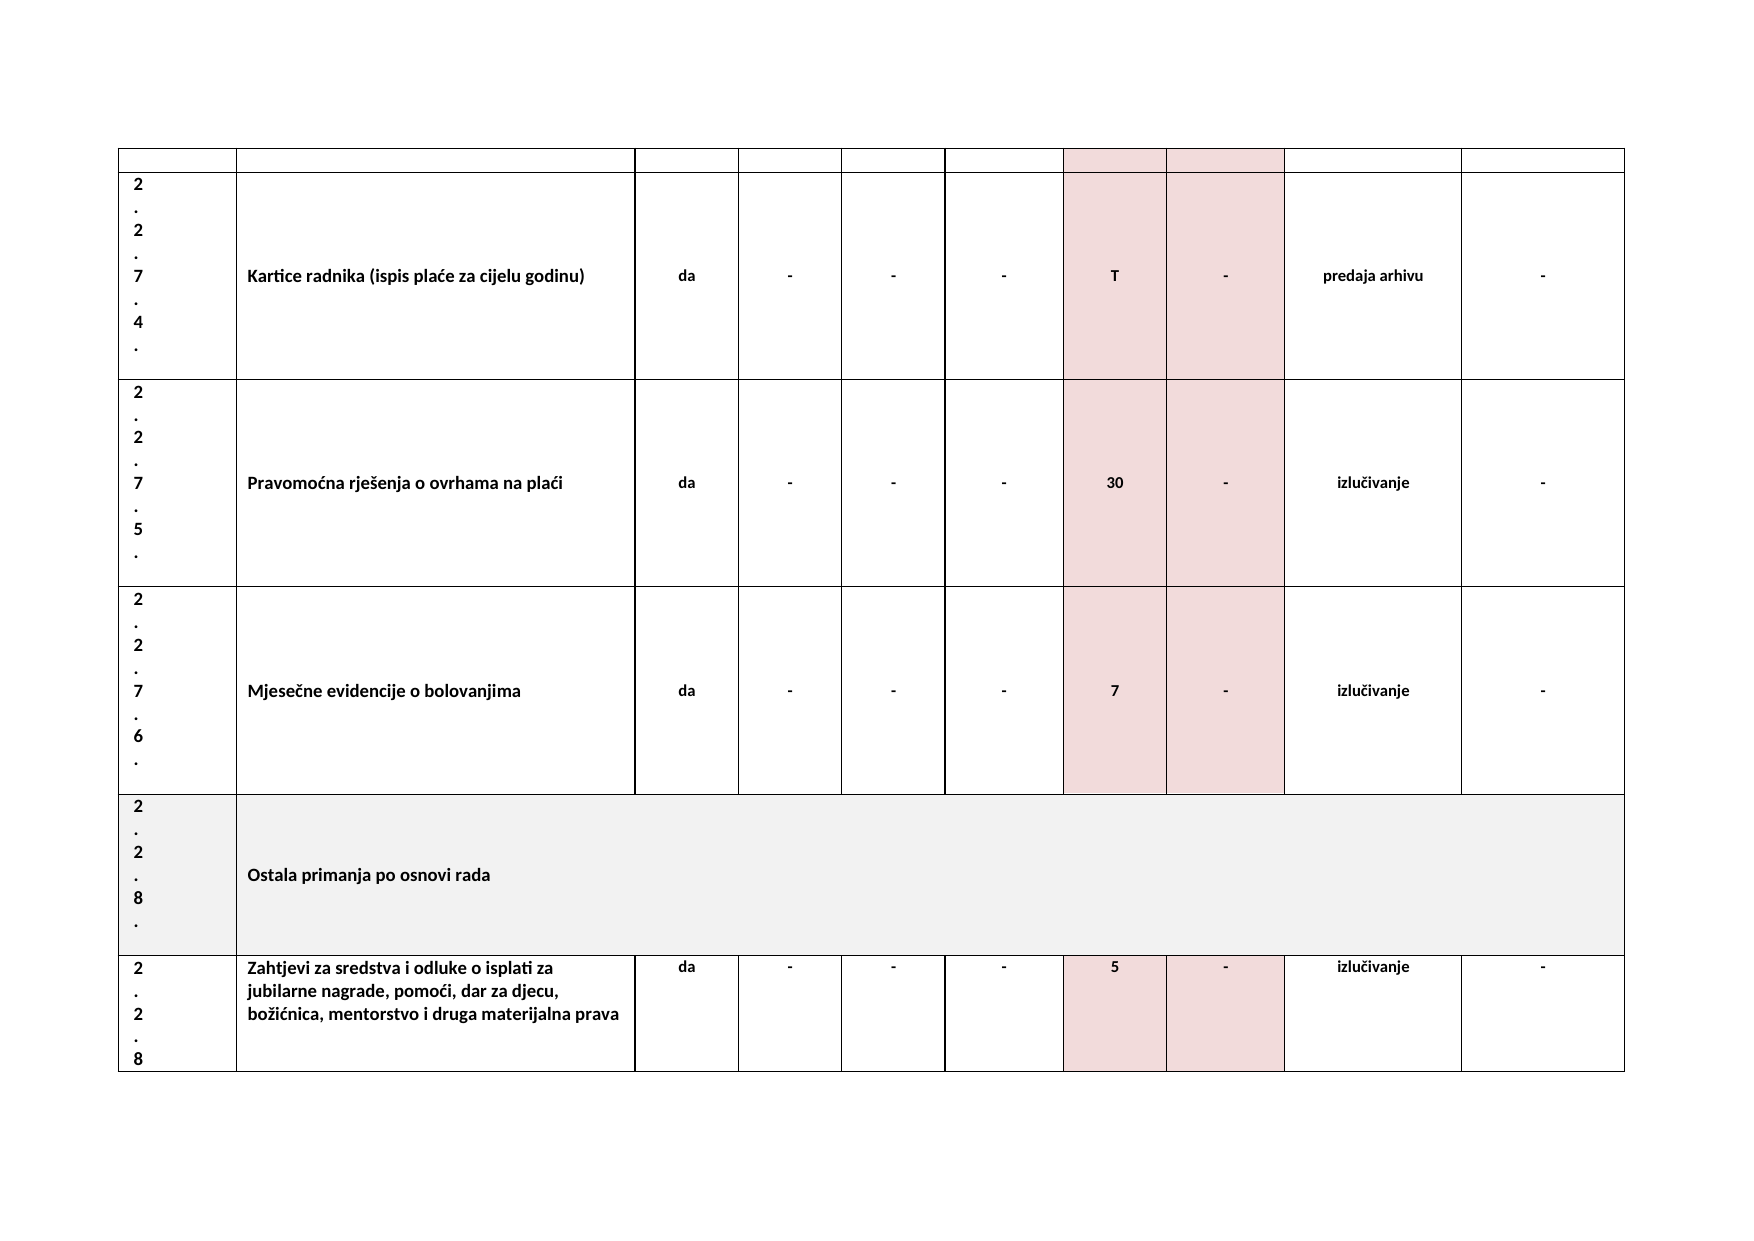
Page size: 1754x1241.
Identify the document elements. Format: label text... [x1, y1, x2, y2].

table_cell - [1167, 173, 1284, 379]
table_cell 30 [1064, 380, 1166, 586]
table_cell - [842, 380, 944, 586]
table_cell - [739, 149, 841, 172]
table_cell izlučivanje [1285, 587, 1461, 793]
table_cell - [842, 956, 944, 1071]
table_cell - [842, 149, 944, 172]
table_cell - [946, 173, 1063, 379]
table_cell 5 [1064, 956, 1166, 1071]
table_cell [119, 380, 236, 586]
table_cell [636, 149, 738, 172]
table_cell - [842, 587, 944, 793]
table_cell da [636, 380, 738, 586]
table_cell - [1462, 956, 1624, 1071]
table_cell 7 [1064, 587, 1166, 793]
table_cell - [739, 587, 841, 793]
table_cell [119, 795, 236, 955]
table_cell predaja arhivu [1285, 173, 1461, 379]
table_cell [1064, 149, 1166, 172]
table_cell - [1462, 587, 1624, 793]
table_cell - [1462, 149, 1624, 172]
table_cell - [946, 587, 1063, 793]
table_cell - [842, 173, 944, 379]
table_cell - [1462, 380, 1624, 586]
table_cell - [1167, 956, 1284, 1071]
table_cell - [739, 956, 841, 1071]
table_cell - [1167, 380, 1284, 586]
table_cell - [739, 380, 841, 586]
table_cell [119, 956, 236, 1071]
table_cell T [1064, 173, 1166, 379]
table_cell izlučivanje [1285, 380, 1461, 586]
table_cell - [946, 956, 1063, 1071]
table_cell - [1167, 149, 1284, 172]
table_cell [1285, 149, 1461, 172]
table_cell da [636, 956, 738, 1071]
table_cell izlučivanje [1285, 956, 1461, 1071]
table_cell [119, 173, 236, 379]
table_cell da [636, 173, 738, 379]
table_cell - [946, 380, 1063, 586]
table_cell - [739, 173, 841, 379]
table_cell - [1462, 173, 1624, 379]
table_cell - [946, 149, 1063, 172]
table_cell [119, 587, 236, 793]
table_cell [237, 149, 634, 172]
table_cell [119, 149, 236, 172]
table_cell Kartice radnika (ispis plaće za cijelu godinu) [237, 173, 634, 379]
table_cell Ostala primanja po osnovi rada [237, 795, 1624, 955]
table_cell Pravomoćna rješenja o ovrhama na plaći [237, 380, 634, 586]
table_cell da [636, 587, 738, 793]
table_cell Zahtjevi za sredstva i odluke o isplati za jubilarne nagrade, pomoći, dar za djecu, božićnica, mentorstvo i druga materijalna prava [237, 956, 634, 1071]
table_cell Mjesečne evidencije o bolovanjima [237, 587, 634, 793]
table_cell - [1167, 587, 1284, 793]
